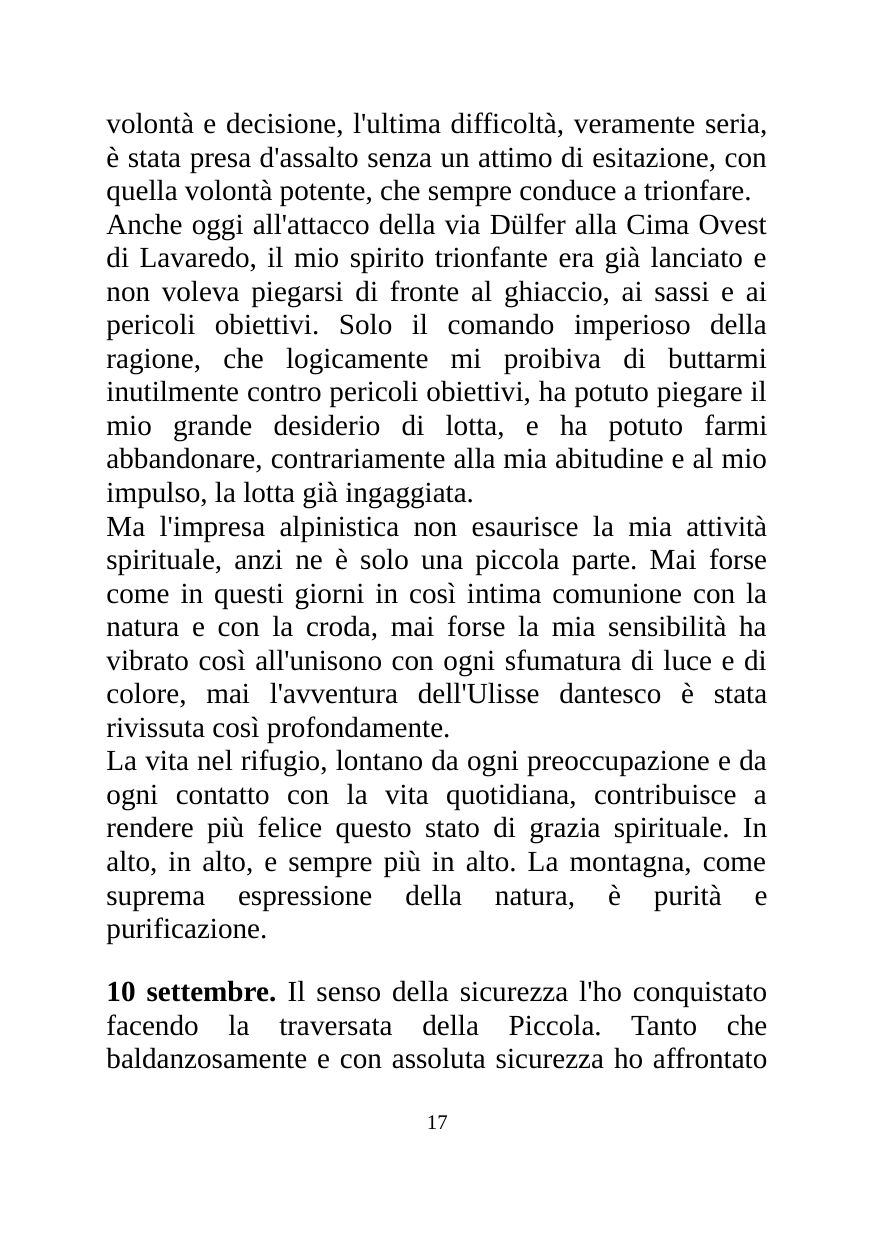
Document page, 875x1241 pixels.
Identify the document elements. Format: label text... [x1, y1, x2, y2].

text volontà e decisione, l'ultima difficoltà, veramente seria, è stata presa d'assalto senza un attimo di esitazione, con quella volontà potente, che sempre conduce a trionfare. [106, 106, 768, 207]
text La vita nel rifugio, lontano da ogni preoccupazione e da ogni contatto con la vita quotidiana, contribuisce a rendere più felice questo stato di grazia spirituale. In alto, in alto, e sempre più in alto. La montagna, come suprema espressione della natura, è purità e purificazione. [106, 743, 768, 945]
text 10 settembre. Il senso della sicurezza l'ho conquistato facendo la traversata della Piccola. Tanto che baldanzosamente e con assoluta sicurezza ho affrontato [106, 974, 768, 1075]
text Ma l'impresa alpinistica non esaurisce la mia attività spirituale, anzi ne è solo una piccola parte. Mai forse come in questi giorni in così intima comunione con la natura e con la croda, mai forse la mia sensibilità ha vibrato così all'unisono con ogni sfumatura di luce e di colore, mai l'avventura dell'Ulisse dantesco è stata rivissuta così profondamente. [106, 509, 768, 743]
text Anche oggi all'attacco della via Dülfer alla Cima Ovest di Lavaredo, il mio spirito trionfante era già lanciato e non voleva piegarsi di fronte al ghiaccio, ai sassi e ai pericoli obiettivi. Solo il comando imperioso della ragione, che logicamente mi proibiva di buttarmi inutilmente contro pericoli obiettivi, ha potuto piegare il mio grande desiderio di lotta, e ha potuto farmi abbandonare, contrariamente alla mia abitudine e al mio impulso, la lotta già ingaggiata. [106, 207, 768, 509]
